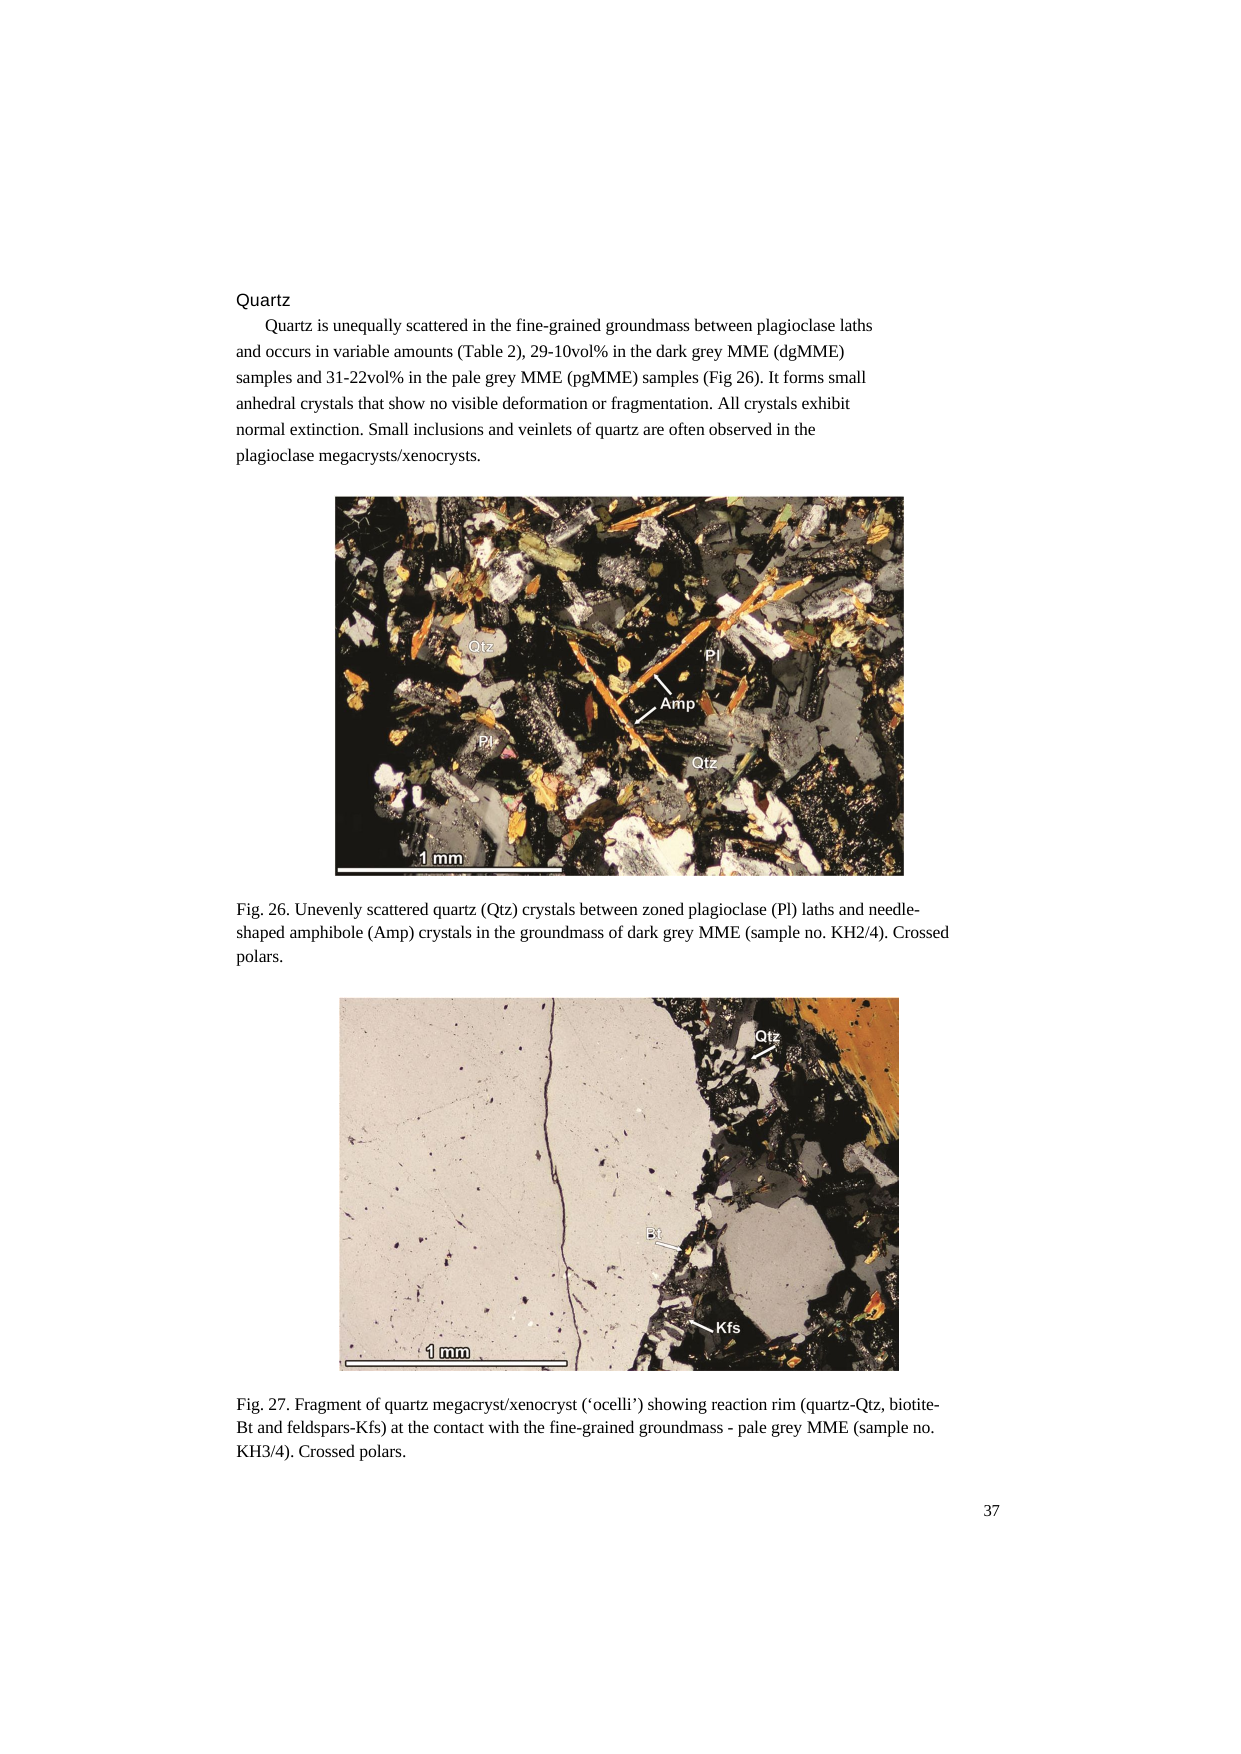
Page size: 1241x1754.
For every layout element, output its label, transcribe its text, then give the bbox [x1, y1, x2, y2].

text Quartz is unequally scattered in the fine-grained groundmass between plagioclase laths and occurs in variable amounts (Table 2), 29-10vol% in the dark grey MME (dgMME) samples and 31-22vol% in the pale grey MME (pgMME) samples (Fig 26). It forms small anhedral crystals that show no visible deformation or fragmentation. All crystals exhibit normal extinction. Small inclusions and veinlets of quartz are often observed in the plagioclase megacrysts/xenocrysts. [236, 310, 1004, 467]
text Fig. 27. Fragment of quartz megacryst/xenocryst (‘ocelli’) showing reaction rim (quartz-Qtz, biotite- Bt and feldspars-Kfs) at the contact with the fine-grained groundmass - pale grey MME (sample no. KH3/4). Crossed polars. [236, 1391, 1003, 1462]
picture [339, 997, 899, 1371]
text Fig. 26. Unevenly scattered quartz (Qtz) crystals between zoned plagioclase (Pl) laths and needle- shaped amphibole (Amp) crystals in the groundmass of dark grey MME (sample no. KH2/4). Crossed polars. [236, 896, 1004, 967]
subtitle Quartz [236, 293, 1004, 310]
text 37 [983, 1503, 1000, 1520]
picture [334, 495, 904, 876]
